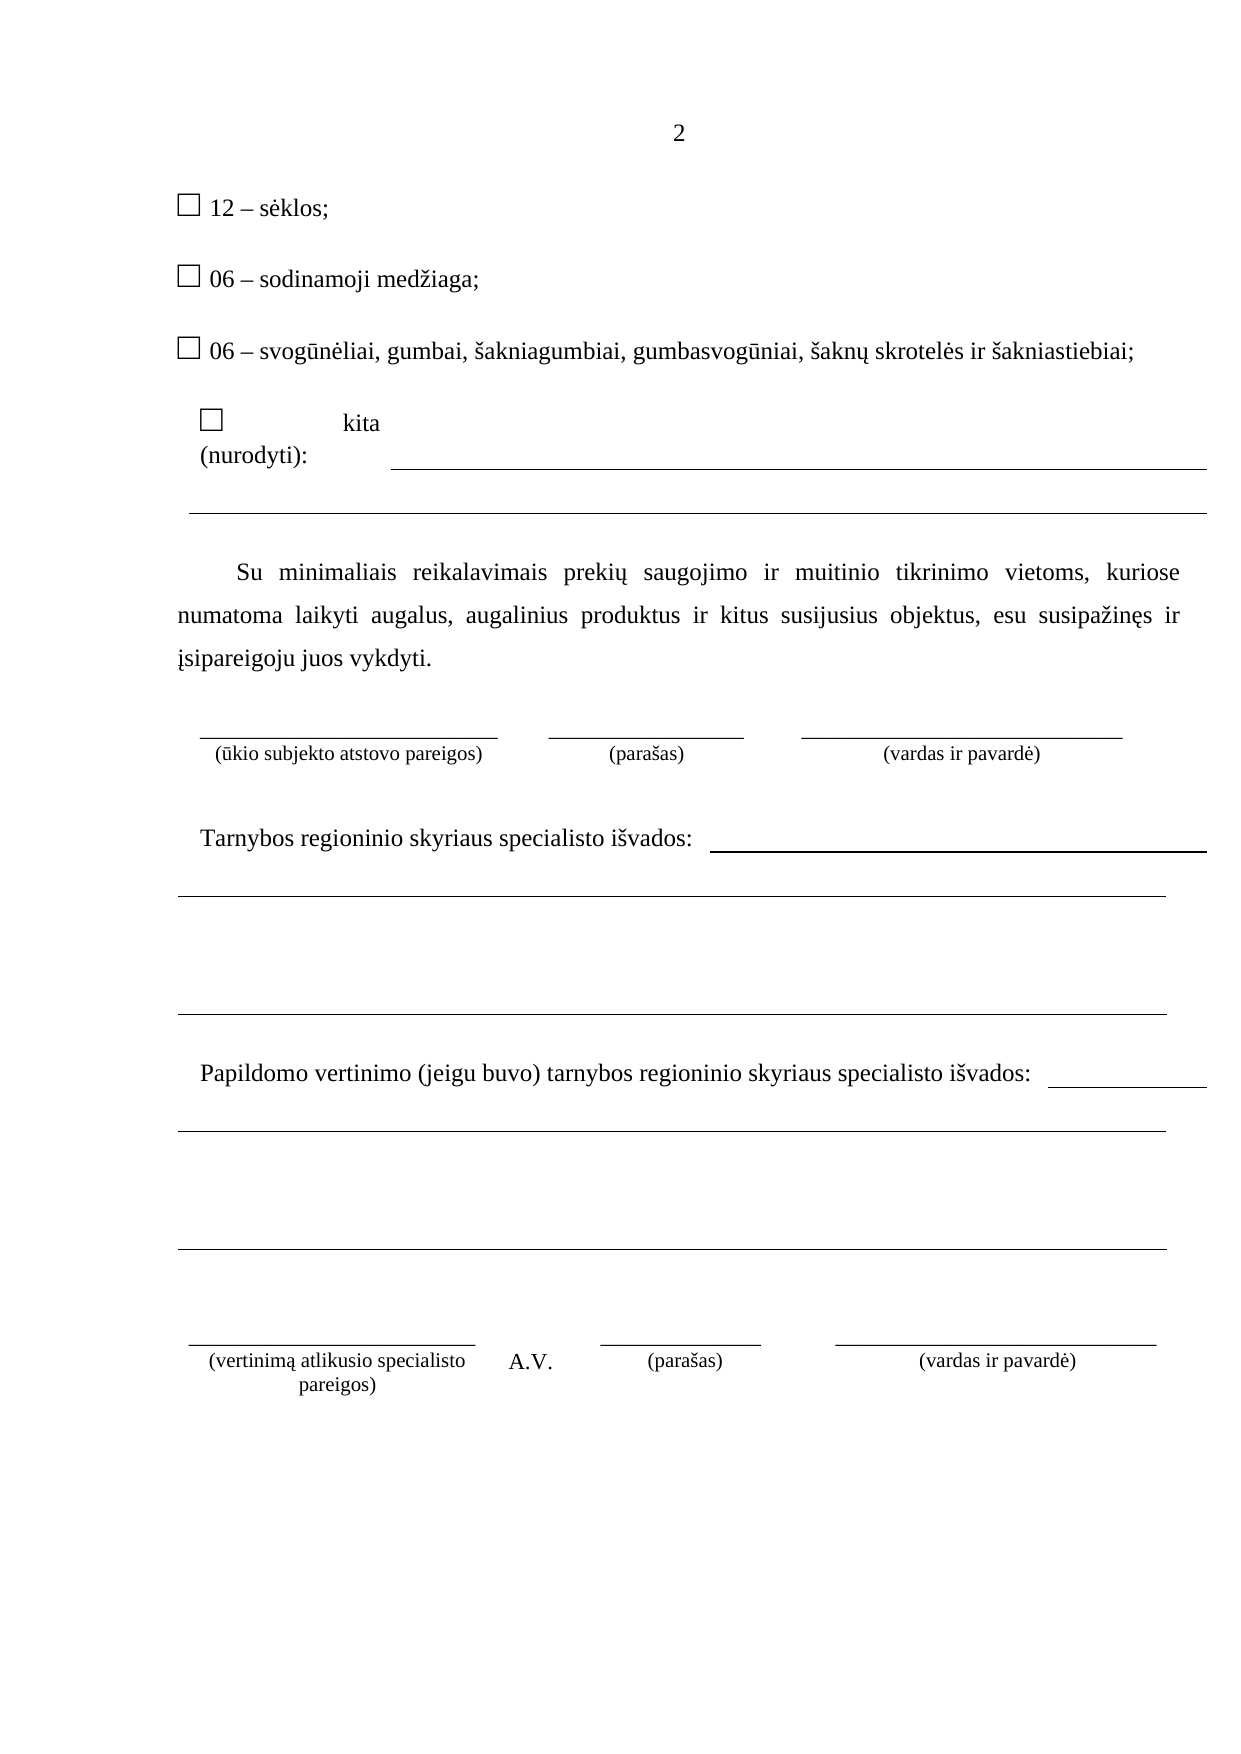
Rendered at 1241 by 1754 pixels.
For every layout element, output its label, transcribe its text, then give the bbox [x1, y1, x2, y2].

table_header _________________________ (vertinimą atlikusio specialisto pareigos) [177, 1322, 497, 1396]
text □ 06 – svogūnėliai, gumbai, šakniagumbiai, gumbasvogūniai, šaknų skrotelės ir šakniastiebiai; [177, 325, 1181, 368]
text □ 12 – sėklos; [177, 181, 1181, 224]
table_header [509, 715, 537, 765]
table_header ____________________________ (vardas ir pavardė) [790, 715, 1133, 765]
table_header [710, 823, 1207, 851]
table_header [756, 715, 790, 765]
table_header __________________________ (ūkio subjekto atstovo pareigos) [189, 715, 509, 765]
table_header [1048, 1058, 1207, 1087]
table_header □ kita (nurodyti): [189, 397, 391, 468]
table_header [391, 397, 1207, 468]
table_cell [189, 469, 1207, 512]
table_header A.V. [497, 1322, 589, 1396]
text □ 06 – sodinamoji medžiaga; [177, 253, 1181, 296]
table_header ____________________________ (vardas ir pavardė) [824, 1322, 1171, 1396]
table_header Papildomo vertinimo (jeigu buvo) tarnybos regioninio skyriaus specialisto išvados: [189, 1058, 1047, 1087]
table_header [781, 1322, 824, 1396]
table_header ______________ (parašas) [589, 1322, 781, 1396]
table_header _________________ (parašas) [538, 715, 756, 765]
text Su minimaliais reikalavimais prekių saugojimo ir muitinio tikrinimo vietoms, kuriose numatoma laikyti augalus, augalinius produktus ir kitus susijusius objektus, esu susipažinęs ir įsipareigoju juos vykdyti. [177, 557, 1181, 672]
table_header Tarnybos regioninio skyriaus specialisto išvados: [189, 823, 710, 851]
